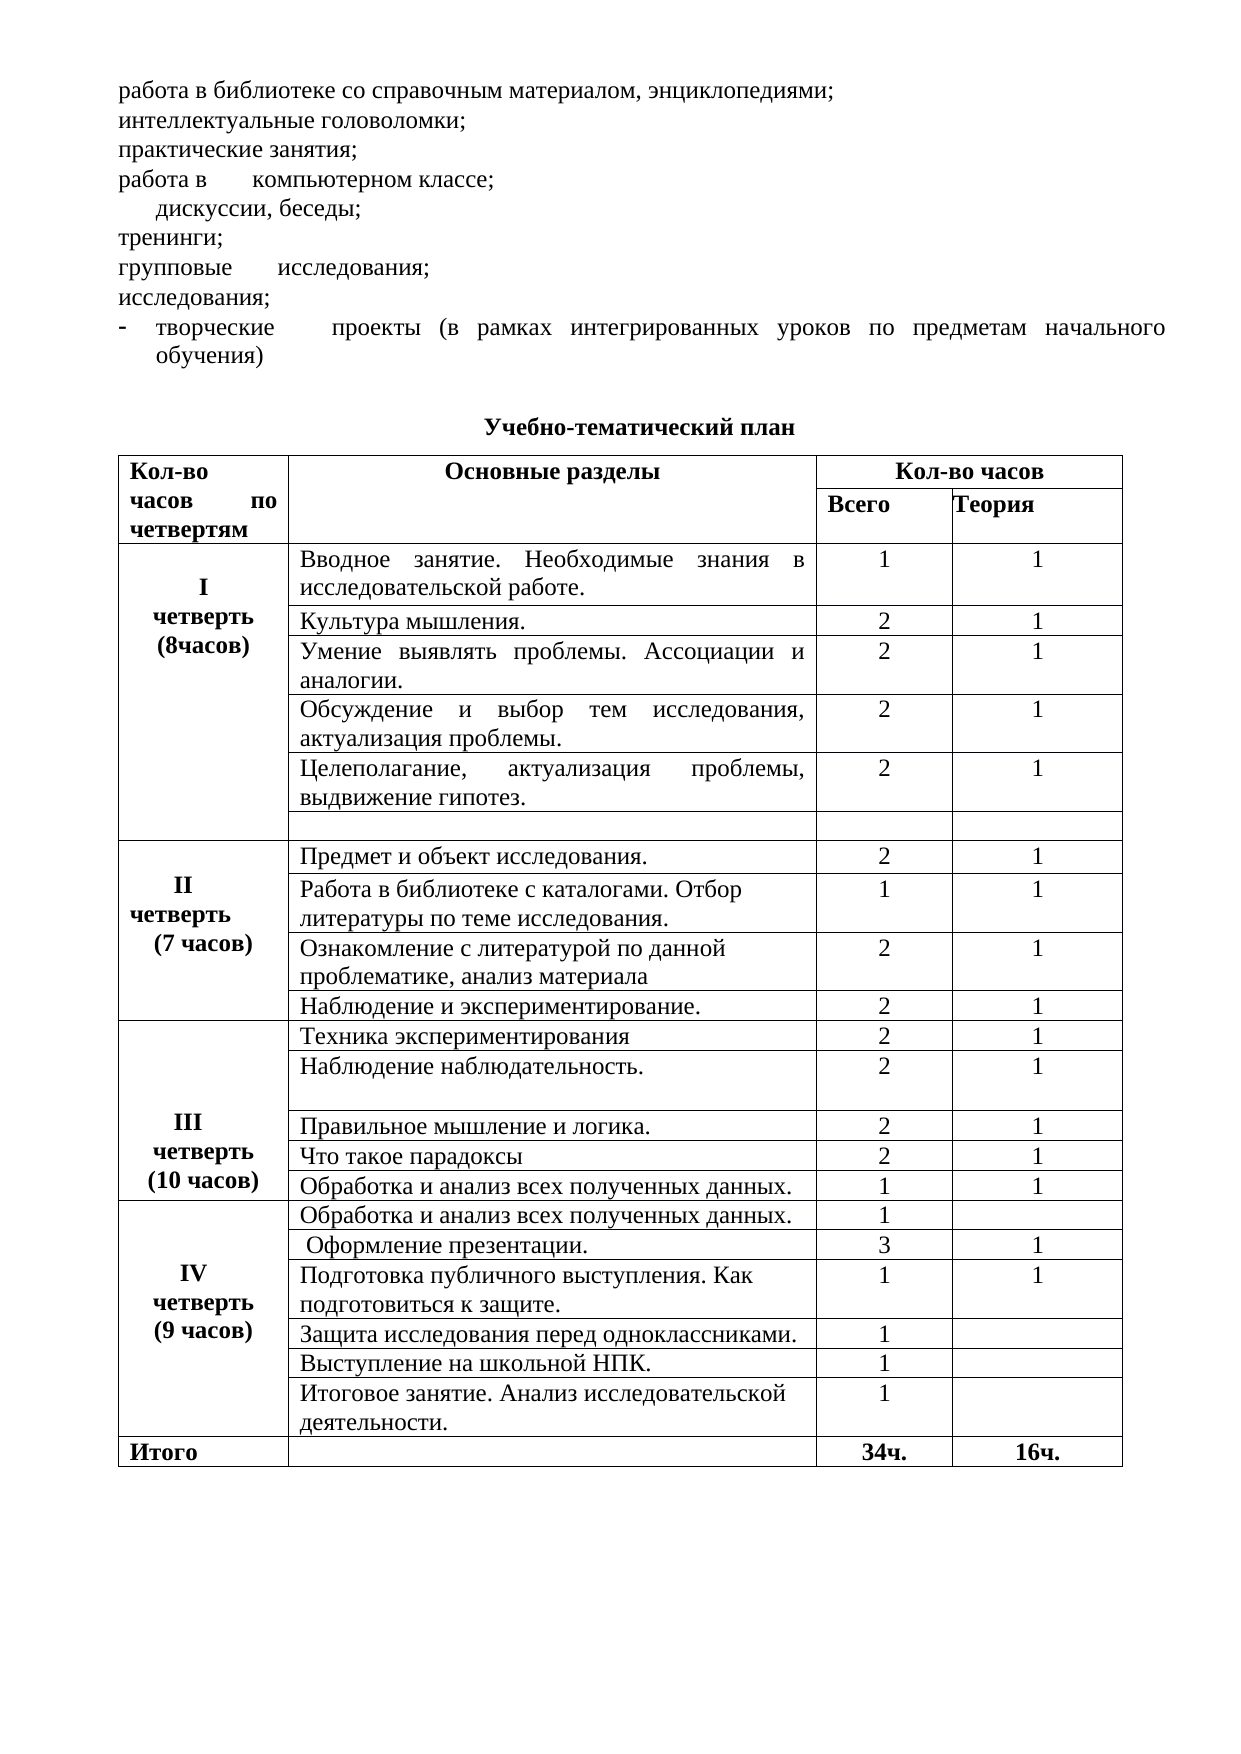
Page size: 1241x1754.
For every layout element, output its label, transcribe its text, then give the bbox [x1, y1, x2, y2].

table_cell Умение выявлять проблемы. Ассоциации и аналогии. [289, 636, 816, 693]
table_cell 34ч. [817, 1437, 952, 1466]
table_cell Что такое парадоксы [289, 1141, 816, 1170]
text практические занятия; [118, 134, 1167, 163]
table_cell 1 [953, 841, 1122, 873]
table_cell Правильное мышление и логика. [289, 1111, 816, 1140]
table_cell 2 [817, 1051, 952, 1110]
table_cell 2 [817, 933, 952, 990]
table_cell Итого [119, 1437, 288, 1466]
table_cell [953, 812, 1122, 840]
text интеллектуальные головоломки; [118, 105, 1167, 133]
table_cell Обработка и анализ всех полученных данных. [289, 1171, 816, 1199]
table_cell Обработка и анализ всех полученных данных. [289, 1201, 816, 1229]
table_cell [289, 1437, 816, 1466]
table_cell 1 [953, 1051, 1122, 1110]
table_cell [817, 812, 952, 840]
table_cell 2 [817, 841, 952, 873]
text тренинги; [118, 222, 1167, 251]
table_cell 1 [953, 1111, 1122, 1140]
table_cell Работа в библиотеке с каталогами. Отбор литературы по теме исследования. [289, 874, 816, 932]
table_cell Наблюдение наблюдательность. [289, 1051, 816, 1110]
table_cell IV четверть (9 часов) [119, 1201, 288, 1436]
table_cell 1 [817, 1378, 952, 1436]
table_cell 1 [953, 606, 1122, 635]
table_cell Итоговое занятие. Анализ исследовательской деятельности. [289, 1378, 816, 1436]
text исследования; [118, 282, 1167, 311]
table_cell Культура мышления. [289, 606, 816, 635]
table_cell 1 [953, 933, 1122, 990]
table_cell Подготовка публичного выступления. Как подготовиться к защите. [289, 1260, 816, 1318]
table_cell [953, 1201, 1122, 1229]
table_cell Оформление презентации. [289, 1230, 816, 1259]
table_cell 2 [817, 753, 952, 811]
table_cell Ознакомление с литературой по данной проблематике, анализ материала [289, 933, 816, 990]
table_cell 2 [817, 1111, 952, 1140]
table_cell Предмет и объект исследования. [289, 841, 816, 873]
table_cell Обсуждение и выбор тем исследования, актуализация проблемы. [289, 695, 816, 752]
table_cell 2 [817, 1021, 952, 1050]
table_cell Всего [817, 489, 952, 543]
table_cell Техника экспериментирования [289, 1021, 816, 1050]
table_cell 1 [953, 1171, 1122, 1199]
table_cell [953, 1378, 1122, 1436]
table_cell Целеполагание, актуализация проблемы, выдвижение гипотез. [289, 753, 816, 811]
table_cell 1 [953, 874, 1122, 932]
list творческие проекты (в рамках интегрированных уроков по предметам начального обучения) [118, 312, 1167, 369]
table_cell 1 [817, 874, 952, 932]
text Учебно-тематический план [118, 412, 1167, 441]
table_cell Наблюдение и экспериментирование. [289, 991, 816, 1020]
table_header Кол-во часов [817, 456, 1122, 488]
table_cell [289, 812, 816, 840]
table_cell 16ч. [953, 1437, 1122, 1466]
table_cell 1 [953, 753, 1122, 811]
table_cell 1 [953, 695, 1122, 752]
table_cell Теория [953, 489, 1122, 543]
table_cell 2 [817, 636, 952, 693]
table_cell 1 [953, 1230, 1122, 1259]
text групповые исследования; [118, 252, 1167, 281]
table_cell 2 [817, 606, 952, 635]
table_cell 1 [817, 1319, 952, 1347]
table_cell III четверть (10 часов) [119, 1021, 288, 1199]
table_cell 2 [817, 991, 952, 1020]
table_cell II четверть (7 часов) [119, 841, 288, 1020]
table_cell 1 [817, 1349, 952, 1377]
table_cell 1 [817, 544, 952, 605]
table_cell 1 [953, 991, 1122, 1020]
table_cell 3 [817, 1230, 952, 1259]
table_cell Вводное занятие. Необходимые знания в исследовательской работе. [289, 544, 816, 605]
table_cell 1 [817, 1171, 952, 1199]
table_header Основные разделы [289, 456, 816, 543]
table_cell 1 [953, 1141, 1122, 1170]
table_cell 2 [817, 695, 952, 752]
table_cell I четверть (8часов) [119, 544, 288, 840]
table_cell 2 [817, 1141, 952, 1170]
table_cell 1 [817, 1201, 952, 1229]
table_cell 1 [953, 544, 1122, 605]
table_cell 1 [953, 1021, 1122, 1050]
table_cell [953, 1349, 1122, 1377]
table_cell 1 [953, 636, 1122, 693]
text работа в библиотеке со справочным материалом, энциклопедиями; [118, 75, 1167, 104]
table_cell Защита исследования перед одноклассниками. [289, 1319, 816, 1347]
text дискуссии, беседы; [118, 193, 1167, 222]
table_cell 1 [817, 1260, 952, 1318]
table_cell Выступление на школьной НПК. [289, 1349, 816, 1377]
table_cell [953, 1319, 1122, 1347]
text работа в компьютерном классе; [118, 164, 1167, 193]
table_header Кол-во часов по четвертям [119, 456, 288, 543]
table_cell 1 [953, 1260, 1122, 1318]
